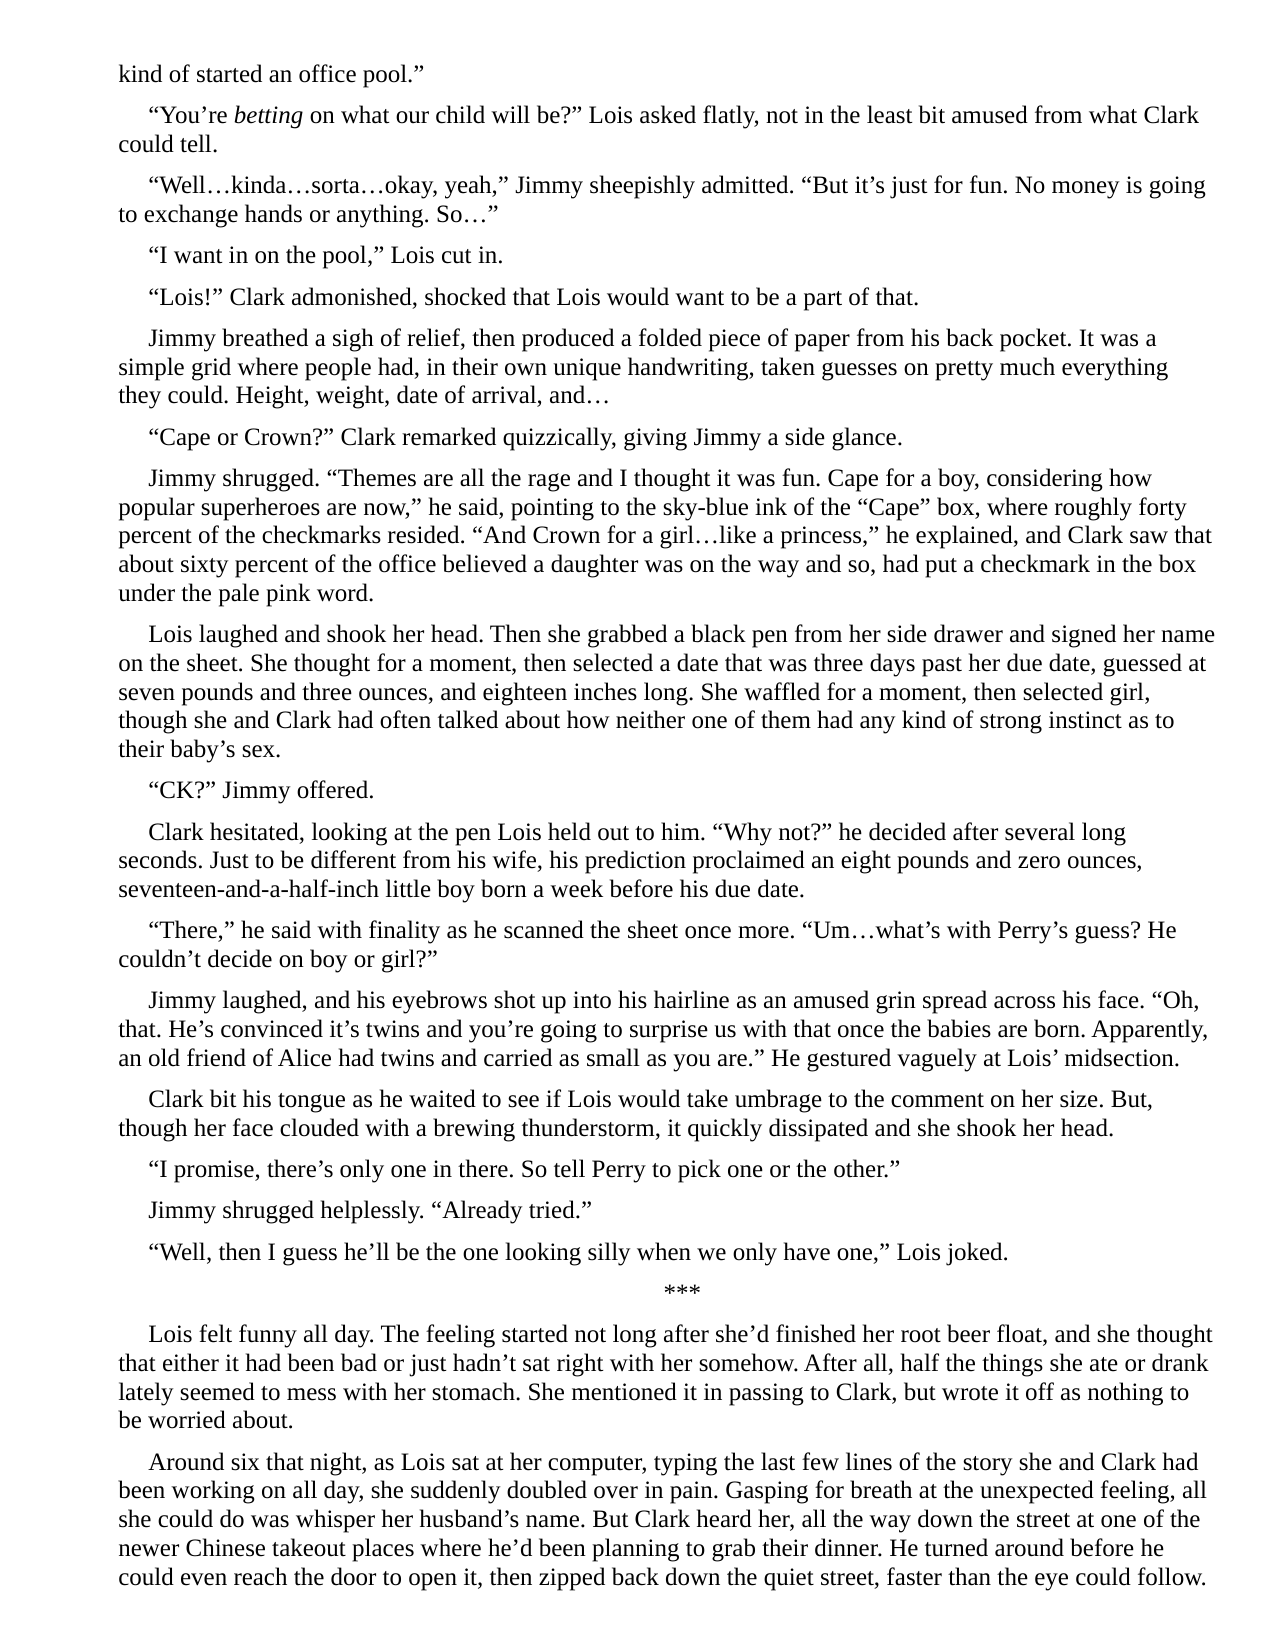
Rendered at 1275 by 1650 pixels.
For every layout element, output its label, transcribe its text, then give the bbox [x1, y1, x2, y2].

text Lois felt funny all day. The feeling started not long after she’d finished her root beer float, and she thought that either it had been bad or just hadn’t sat right with her somehow. After all, half the things she ate or drank lately seemed to mess with her stomach. She mentioned it in passing to Clark, but wrote it off as nothing to be worried about. [118, 1319, 1216, 1434]
text Jimmy breathed a sigh of relief, then produced a folded piece of paper from his back pocket. It was a simple grid where people had, in their own unique handwriting, taken guesses on pretty much everything they could. Height, weight, date of arrival, and… [118, 323, 1216, 409]
text “You’re betting on what our child will be?” Lois asked flatly, not in the least bit amused from what Clark could tell. [118, 100, 1216, 158]
text “Lois!” Clark admonished, shocked that Lois would want to be a part of that. [118, 282, 1216, 310]
text “I promise, there’s only one in there. So tell Perry to pick one or the other.” [118, 1154, 1216, 1183]
text Jimmy laughed, and his eyebrows shot up into his hairline as an amused grin spread across his face. “Oh, that. He’s convinced it’s twins and you’re going to surprise us with that once the babies are born. Apparently, an old friend of Alice had twins and carried as small as you are.” He gestured vaguely at Lois’ midsection. [118, 985, 1216, 1072]
text Jimmy shrugged helplessly. “Already tried.” [118, 1195, 1216, 1224]
text Clark hesitated, looking at the pen Lois held out to him. “Why not?” he decided after several long seconds. Just to be different from his wife, his prediction proclaimed an eight pounds and zero ounces, seventeen-and-a-half-inch little boy born a week before his due date. [118, 817, 1216, 903]
text “There,” he said with finality as he scanned the sheet once more. “Um…what’s with Perry’s guess? He couldn’t decide on boy or girl?” [118, 915, 1216, 973]
text Lois laughed and shook her head. Then she grabbed a black pen from her side drawer and signed her name on the sheet. She thought for a moment, then selected a date that was three days past her due date, guessed at seven pounds and three ounces, and eighteen inches long. She waffled for a moment, then selected girl, though she and Clark had often talked about how neither one of them had any kind of strong instinct as to their baby’s sex. [118, 619, 1216, 763]
text kind of started an office pool.” [118, 59, 1216, 88]
text *** [118, 1278, 1216, 1307]
text “CK?” Jimmy offered. [118, 775, 1216, 804]
text Jimmy shrugged. “Themes are all the rage and I thought it was fun. Cape for a boy, considering how popular superheroes are now,” he said, pointing to the sky-blue ink of the “Cape” box, where roughly forty percent of the checkmarks resided. “And Crown for a girl…like a princess,” he explained, and Clark saw that about sixty percent of the office believed a daughter was on the way and so, had put a checkmark in the box under the pale pink word. [118, 463, 1216, 607]
text “Cape or Crown?” Clark remarked quizzically, giving Jimmy a side glance. [118, 422, 1216, 450]
text Around six that night, as Lois sat at her computer, typing the last few lines of the story she and Clark had been working on all day, she suddenly doubled over in pain. Gasping for breath at the unexpected feeling, all she could do was whisper her husband’s name. But Clark heard her, all the way down the street at one of the newer Chinese takeout places where he’d been planning to grab their dinner. He turned around before he could even reach the door to open it, then zipped back down the quiet street, faster than the eye could follow. [118, 1447, 1216, 1590]
text “Well…kinda…sorta…okay, yeah,” Jimmy sheepishly admitted. “But it’s just for fun. No money is going to exchange hands or anything. So…” [118, 170, 1216, 228]
text “I want in on the pool,” Lois cut in. [118, 240, 1216, 269]
text Clark bit his tongue as he waited to see if Lois would take umbrage to the comment on her size. But, though her face clouded with a brewing thunderstorm, it quickly dissipated and she shook her head. [118, 1084, 1216, 1142]
text “Well, then I guess he’ll be the one looking silly when we only have one,” Lois joked. [118, 1237, 1216, 1265]
